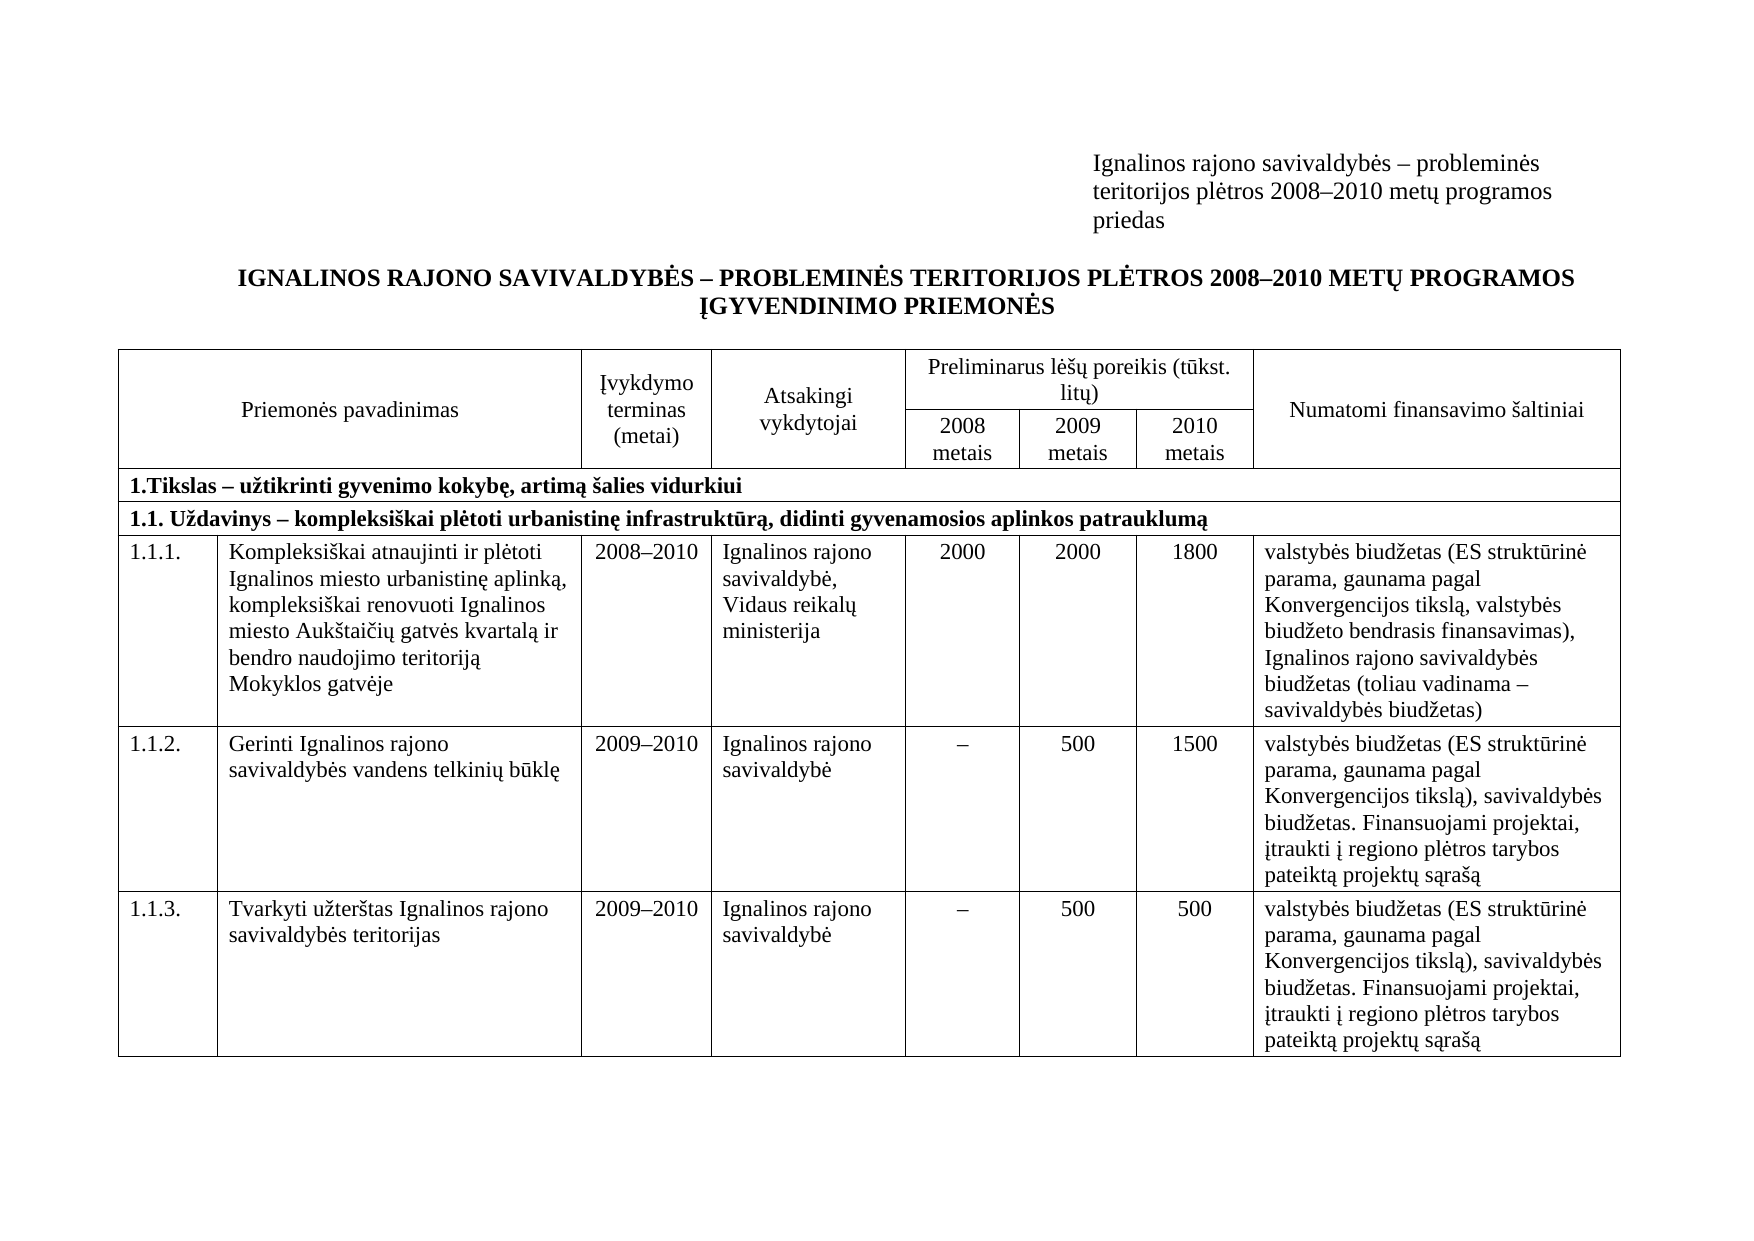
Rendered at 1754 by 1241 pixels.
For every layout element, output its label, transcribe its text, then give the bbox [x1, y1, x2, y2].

table_header Įvykdymo terminas (metai) [582, 350, 711, 468]
table_cell 500 [1020, 727, 1136, 891]
table_header Preliminarus lėšų poreikis (tūkst. litų) [906, 350, 1253, 408]
table_cell valstybės biudžetas (ES struktūrinė parama, gaunama pagal Konvergencijos tikslą, valstybės biudžeto bendrasis finansavimas), Ignalinos rajono savivaldybės biudžetas (toliau vadinama – savivaldybės biudžetas) [1254, 536, 1620, 726]
table_cell 1.Tikslas – užtikrinti gyvenimo kokybę, artimą šalies vidurkiui [119, 469, 1620, 501]
table_cell 2008–2010 [582, 536, 711, 726]
table_header Priemonės pavadinimas [119, 350, 581, 468]
table_cell 1.1. Uždavinys – kompleksiškai plėtoti urbanistinę infrastruktūrą, didinti gyvenamosios aplinkos patrauklumą [119, 502, 1620, 534]
table_cell valstybės biudžetas (ES struktūrinė parama, gaunama pagal Konvergencijos tikslą), savivaldybės biudžetas. Finansuojami projektai, įtraukti į regiono plėtros tarybos pateiktą projektų sąrašą [1254, 892, 1620, 1056]
table_cell 2009 metais [1020, 410, 1136, 468]
table_cell 2008 metais [906, 410, 1019, 468]
table_header Numatomi finansavimo šaltiniai [1254, 350, 1620, 468]
text priedas [1093, 205, 1636, 234]
table_cell Ignalinos rajono savivaldybė, Vidaus reikalų ministerija [712, 536, 905, 726]
table_cell 500 [1020, 892, 1136, 1056]
table_cell 500 [1137, 892, 1253, 1056]
table_cell 2000 [1020, 536, 1136, 726]
table_cell Ignalinos rajono savivaldybė [712, 892, 905, 1056]
table_cell 1.1.3. [119, 892, 217, 1056]
table_cell 1800 [1137, 536, 1253, 726]
table_cell valstybės biudžetas (ES struktūrinė parama, gaunama pagal Konvergencijos tikslą), savivaldybės biudžetas. Finansuojami projektai, įtraukti į regiono plėtros tarybos pateiktą projektų sąrašą [1254, 727, 1620, 891]
table_header Atsakingi vykdytojai [712, 350, 905, 468]
table_cell – [906, 892, 1019, 1056]
table_cell 1.1.1. [119, 536, 217, 726]
table_cell 1500 [1137, 727, 1253, 891]
table_cell 1.1.2. [119, 727, 217, 891]
table_cell Kompleksiškai atnaujinti ir plėtoti Ignalinos miesto urbanistinę aplinką, kompleksiškai renovuoti Ignalinos miesto Aukštaičių gatvės kvartalą ir bendro naudojimo teritoriją Mokyklos gatvėje [218, 536, 581, 726]
table_cell Ignalinos rajono savivaldybė [712, 727, 905, 891]
table_cell 2000 [906, 536, 1019, 726]
text Ignalinos RAJONO SAVIVALDYBĖS – PROBLEMINĖS TERITORIJOS PLĖTROS 2008–2010 metų programos ĮGYVENDINIMO PRIEMONĖS [118, 263, 1636, 320]
table_cell 2009–2010 [582, 892, 711, 1056]
table_cell 2010 metais [1137, 410, 1253, 468]
table_cell Gerinti Ignalinos rajono savivaldybės vandens telkinių būklę [218, 727, 581, 891]
text Ignalinos rajono savivaldybės – probleminės teritorijos plėtros 2008–2010 metų programos [1093, 148, 1636, 205]
table_cell Tvarkyti užterštas Ignalinos rajono savivaldybės teritorijas [218, 892, 581, 1056]
table_cell 2009–2010 [582, 727, 711, 891]
table_cell – [906, 727, 1019, 891]
